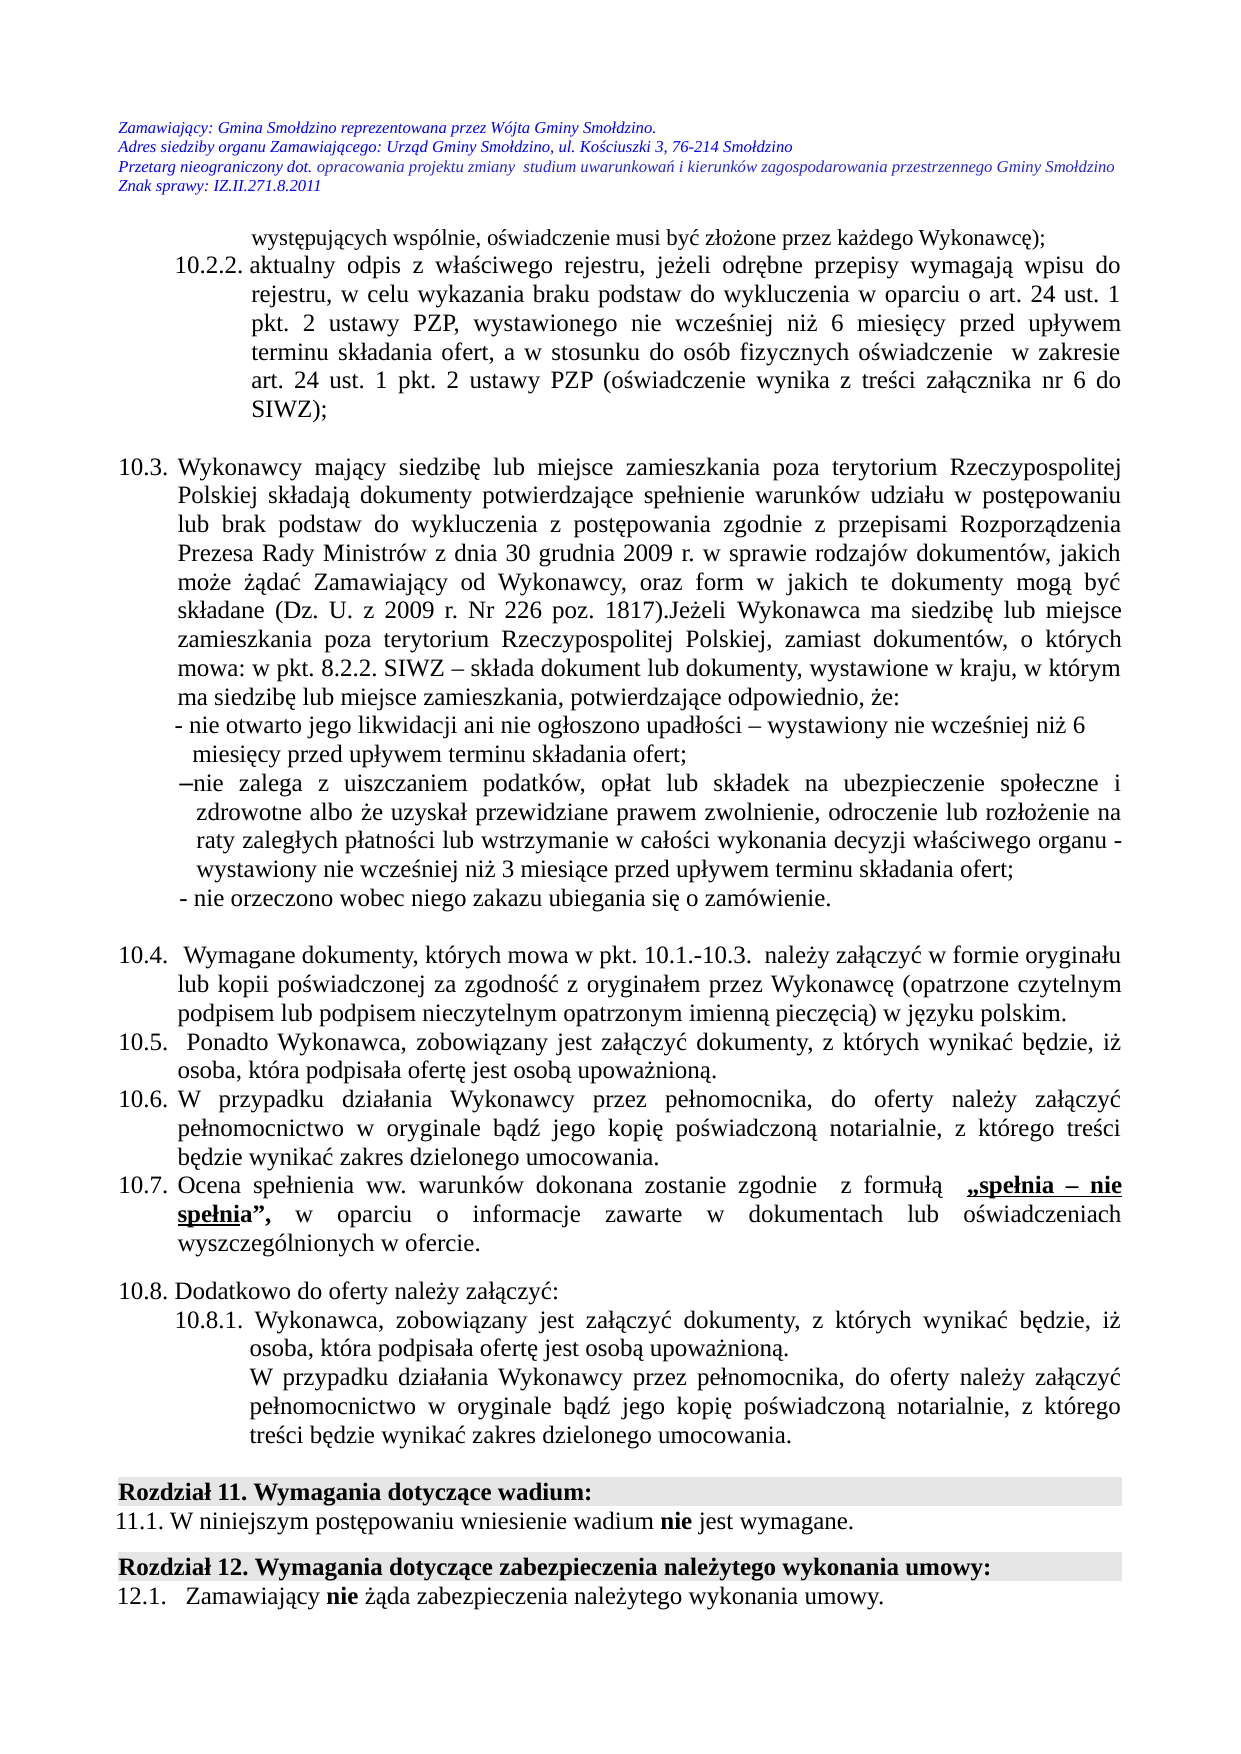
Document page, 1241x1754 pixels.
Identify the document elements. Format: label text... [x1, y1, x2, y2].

list - nie orzeczono wobec niego zakazu ubiegania się o zamówienie. [173, 883, 1122, 912]
text - nie otwarto jego likwidacji ani nie ogłoszono upadłości – wystawiony nie wcześniej niż 6 miesięcy przed upływem terminu składania ofert; [118, 711, 1122, 768]
text 10.8. Dodatkowo do oferty należy załączyć: [118, 1276, 1122, 1305]
subtitle Rozdział 12. Wymagania dotyczące zabezpieczenia należytego wykonania umowy: [118, 1552, 1122, 1581]
list nie zalega z uiszczaniem podatków, opłat lub składek na ubezpieczenie społeczne i zdrowotne albo że uzyskał przewidziane prawem zwolnienie, odroczenie lub rozłożenie na raty zaległych płatności lub wstrzymanie w całości wykonania decyzji właściwego organu - wystawiony nie wcześniej niż 3 miesiące przed upływem terminu składania ofert; [179, 768, 1122, 883]
list Ponadto Wykonawca, zobowiązany jest załączyć dokumenty, z których wynikać będzie, iż osoba, która podpisała ofertę jest osobą upoważnioną. [118, 1027, 1122, 1084]
list Wymagane dokumenty, których mowa w pkt. 10.1.-10.3. należy załączyć w formie oryginału lub kopii poświadczonej za zgodność z oryginałem przez Wykonawcę (opatrzone czytelnym podpisem lub podpisem nieczytelnym opatrzonym imienną pieczęcią) w języku polskim. [118, 941, 1122, 1027]
list 11.1. W niniejszym postępowaniu wniesienie wadium nie jest wymagane. [77, 1506, 1122, 1535]
text W przypadku działania Wykonawcy przez pełnomocnika, do oferty należy załączyć pełnomocnictwo w oryginale bądź jego kopię poświadczoną notarialnie, z którego treści będzie wynikać zakres dzielonego umocowania. [249, 1362, 1122, 1448]
list Zamawiający nie żąda zabezpieczenia należytego wykonania umowy. [117, 1581, 1122, 1610]
list Ocena spełnienia ww. warunków dokonana zostanie zgodnie z formułą „spełnia – nie spełnia”, w oparciu o informacje zawarte w dokumentach lub oświadczeniach wyszczególnionych w ofercie. [118, 1171, 1122, 1257]
list W przypadku działania Wykonawcy przez pełnomocnika, do oferty należy załączyć pełnomocnictwo w oryginale bądź jego kopię poświadczoną notarialnie, z którego treści będzie wynikać zakres dzielonego umocowania. [118, 1084, 1122, 1171]
list występujących wspólnie, oświadczenie musi być złożone przez każdego Wykonawcę); [174, 224, 1122, 251]
list aktualny odpis z właściwego rejestru, jeżeli odrębne przepisy wymagają wpisu do rejestru, w celu wykazania braku podstaw do wykluczenia w oparciu o art. 24 ust. 1 pkt. 2 ustawy PZP, wystawionego nie wcześniej niż 6 miesięcy przed upływem terminu składania ofert, a w stosunku do osób fizycznych oświadczenie w zakresie art. 24 ust. 1 pkt. 2 ustawy PZP (oświadczenie wynika z treści załącznika nr 6 do SIWZ); [174, 251, 1122, 423]
subtitle Rozdział 11. Wymagania dotyczące wadium: [118, 1477, 1122, 1506]
text 10.8.1. Wykonawca, zobowiązany jest załączyć dokumenty, z których wynikać będzie, iż osoba, która podpisała ofertę jest osobą upoważnioną. [174, 1305, 1122, 1362]
list Wykonawcy mający siedzibę lub miejsce zamieszkania poza terytorium Rzeczypospolitej Polskiej składają dokumenty potwierdzające spełnienie warunków udziału w postępowaniu lub brak podstaw do wykluczenia z postępowania zgodnie z przepisami Rozporządzenia Prezesa Rady Ministrów z dnia 30 grudnia 2009 r. w sprawie rodzajów dokumentów, jakich może żądać Zamawiający od Wykonawcy, oraz form w jakich te dokumenty mogą być składane (Dz. U. z 2009 r. Nr 226 poz. 1817).Jeżeli Wykonawca ma siedzibę lub miejsce zamieszkania poza terytorium Rzeczypospolitej Polskiej, zamiast dokumentów, o których mowa: w pkt. 8.2.2. SIWZ – składa dokument lub dokumenty, wystawione w kraju, w którym ma siedzibę lub miejsce zamieszkania, potwierdzające odpowiednio, że: [118, 452, 1122, 711]
